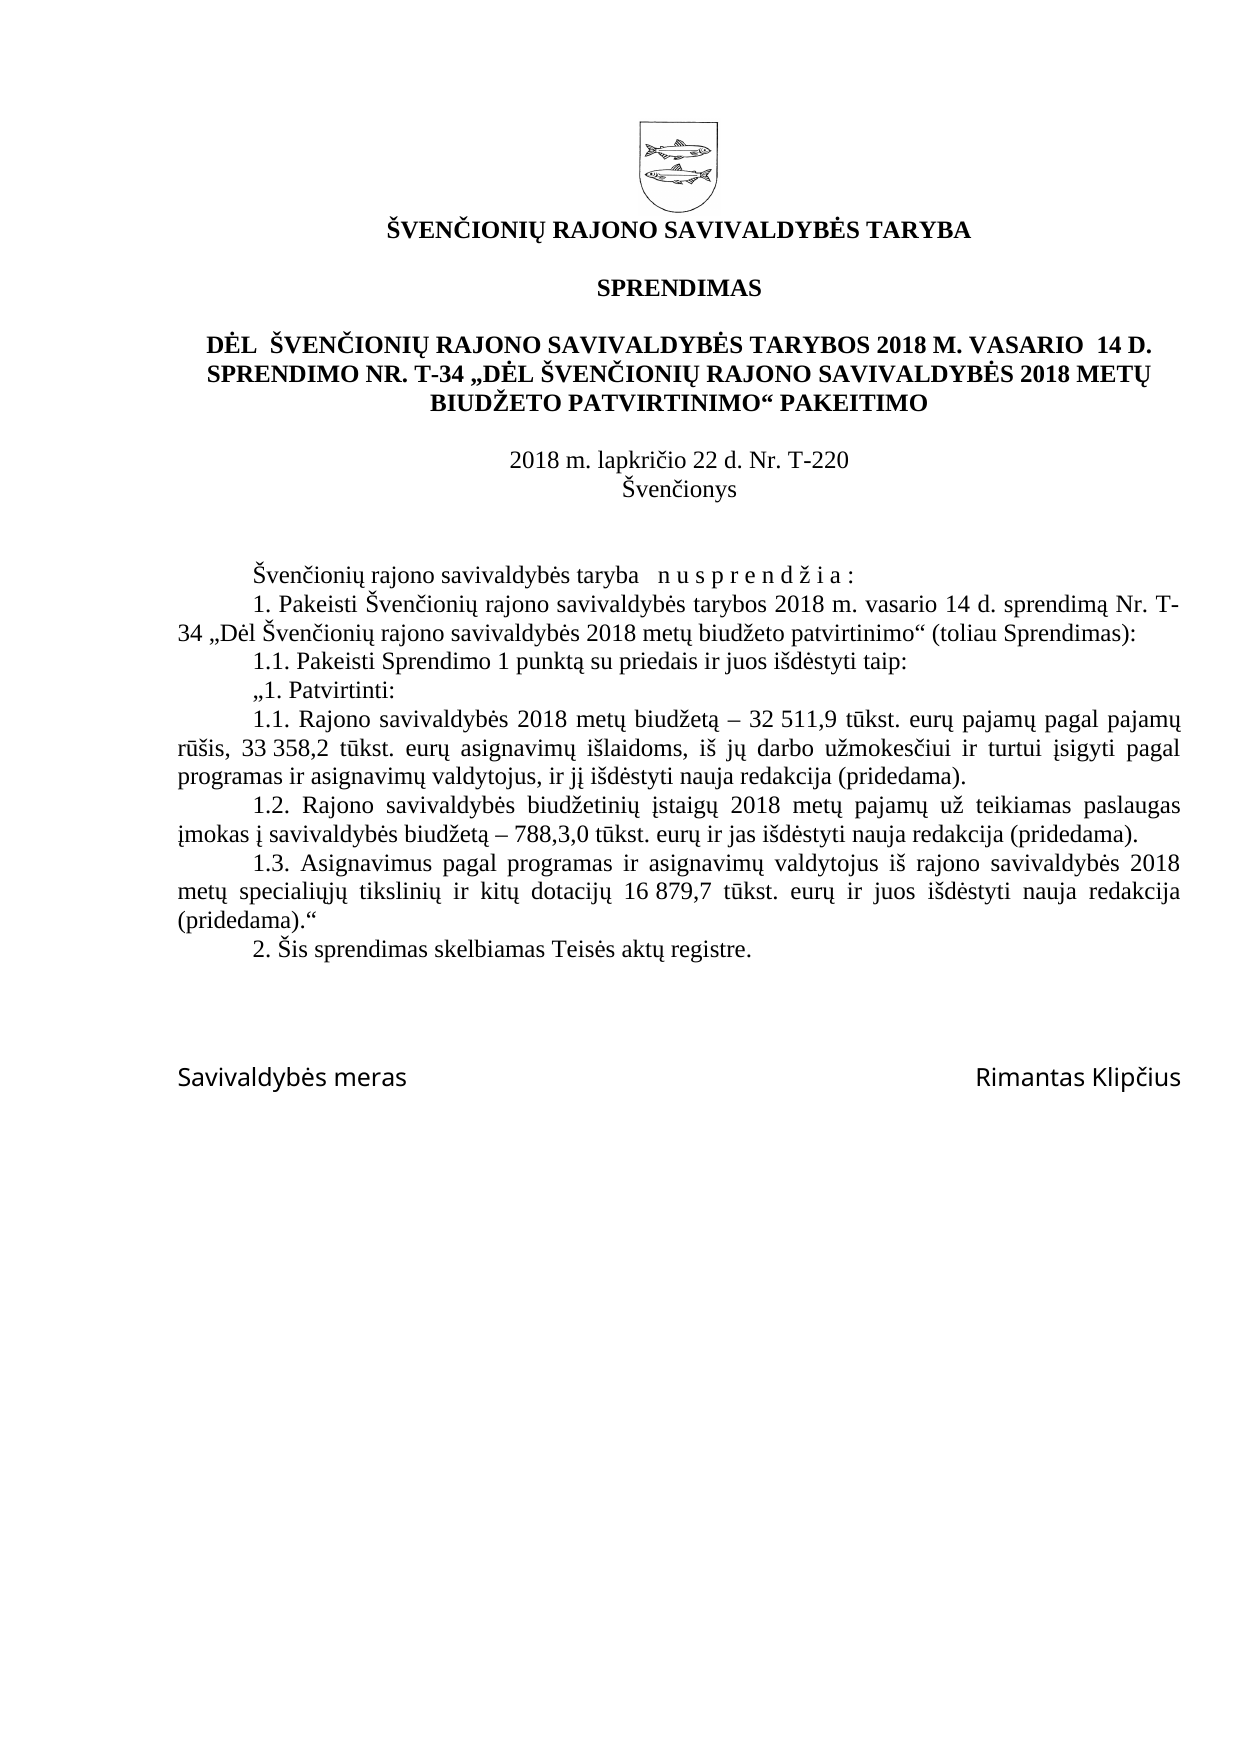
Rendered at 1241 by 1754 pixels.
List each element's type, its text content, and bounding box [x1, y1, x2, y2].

text SPRENDIMAS [177, 273, 1181, 301]
text DĖL ŠVENČIONIŲ RAJONO SAVIVALDYBĖS TARYBOS 2018 M. VASARIO 14 D. SPRENDIMO NR. T-34 „DĖL ŠVENČIONIŲ RAJONO SAVIVALDYBĖS 2018 METŲ BIUDŽETO PATVIRTINIMO“ PAKEITIMO [177, 330, 1181, 416]
text 1.1. Rajono savivaldybės 2018 metų biudžetą – 32 511,9 tūkst. eurų pajamų pagal pajamų rūšis, 33 358,2 tūkst. eurų asignavimų išlaidoms, iš jų darbo užmokesčiui ir turtui įsigyti pagal programas ir asignavimų valdytojus, ir jį išdėstyti nauja redakcija (pridedama). [177, 704, 1181, 790]
text 2018 m. lapkričio 22 d. Nr. T-220 [177, 445, 1181, 474]
text 1.1. Pakeisti Sprendimo 1 punktą su priedais ir juos išdėstyti taip: [177, 646, 1181, 675]
text ŠVENČIONIŲ RAJONO SAVIVALDYBĖS TARYBA [177, 215, 1181, 244]
text Savivaldybės meras Rimantas Klipčius [177, 1059, 1181, 1093]
text 1.3. Asignavimus pagal programas ir asignavimų valdytojus iš rajono savivaldybės 2018 metų specialiųjų tikslinių ir kitų dotacijų 16 879,7 tūkst. eurų ir juos išdėstyti nauja redakcija (pridedama).“ [177, 848, 1181, 934]
text „1. Patvirtinti: [177, 675, 1181, 704]
text Švenčionių rajono savivaldybės taryba n u s p r e n d ž i a : [177, 560, 1181, 589]
text Švenčionys [177, 474, 1181, 503]
text 1.2. Rajono savivaldybės biudžetinių įstaigų 2018 metų pajamų už teikiamas paslaugas įmokas į savivaldybės biudžetą – 788,3,0 tūkst. eurų ir jas išdėstyti nauja redakcija (pridedama). [177, 790, 1181, 848]
text 1. Pakeisti Švenčionių rajono savivaldybės tarybos 2018 m. vasario 14 d. sprendimą Nr. T-34 „Dėl Švenčionių rajono savivaldybės 2018 metų biudžeto patvirtinimo“ (toliau Sprendimas): [177, 589, 1181, 646]
text 2. Šis sprendimas skelbiamas Teisės aktų registre. [177, 934, 1181, 963]
